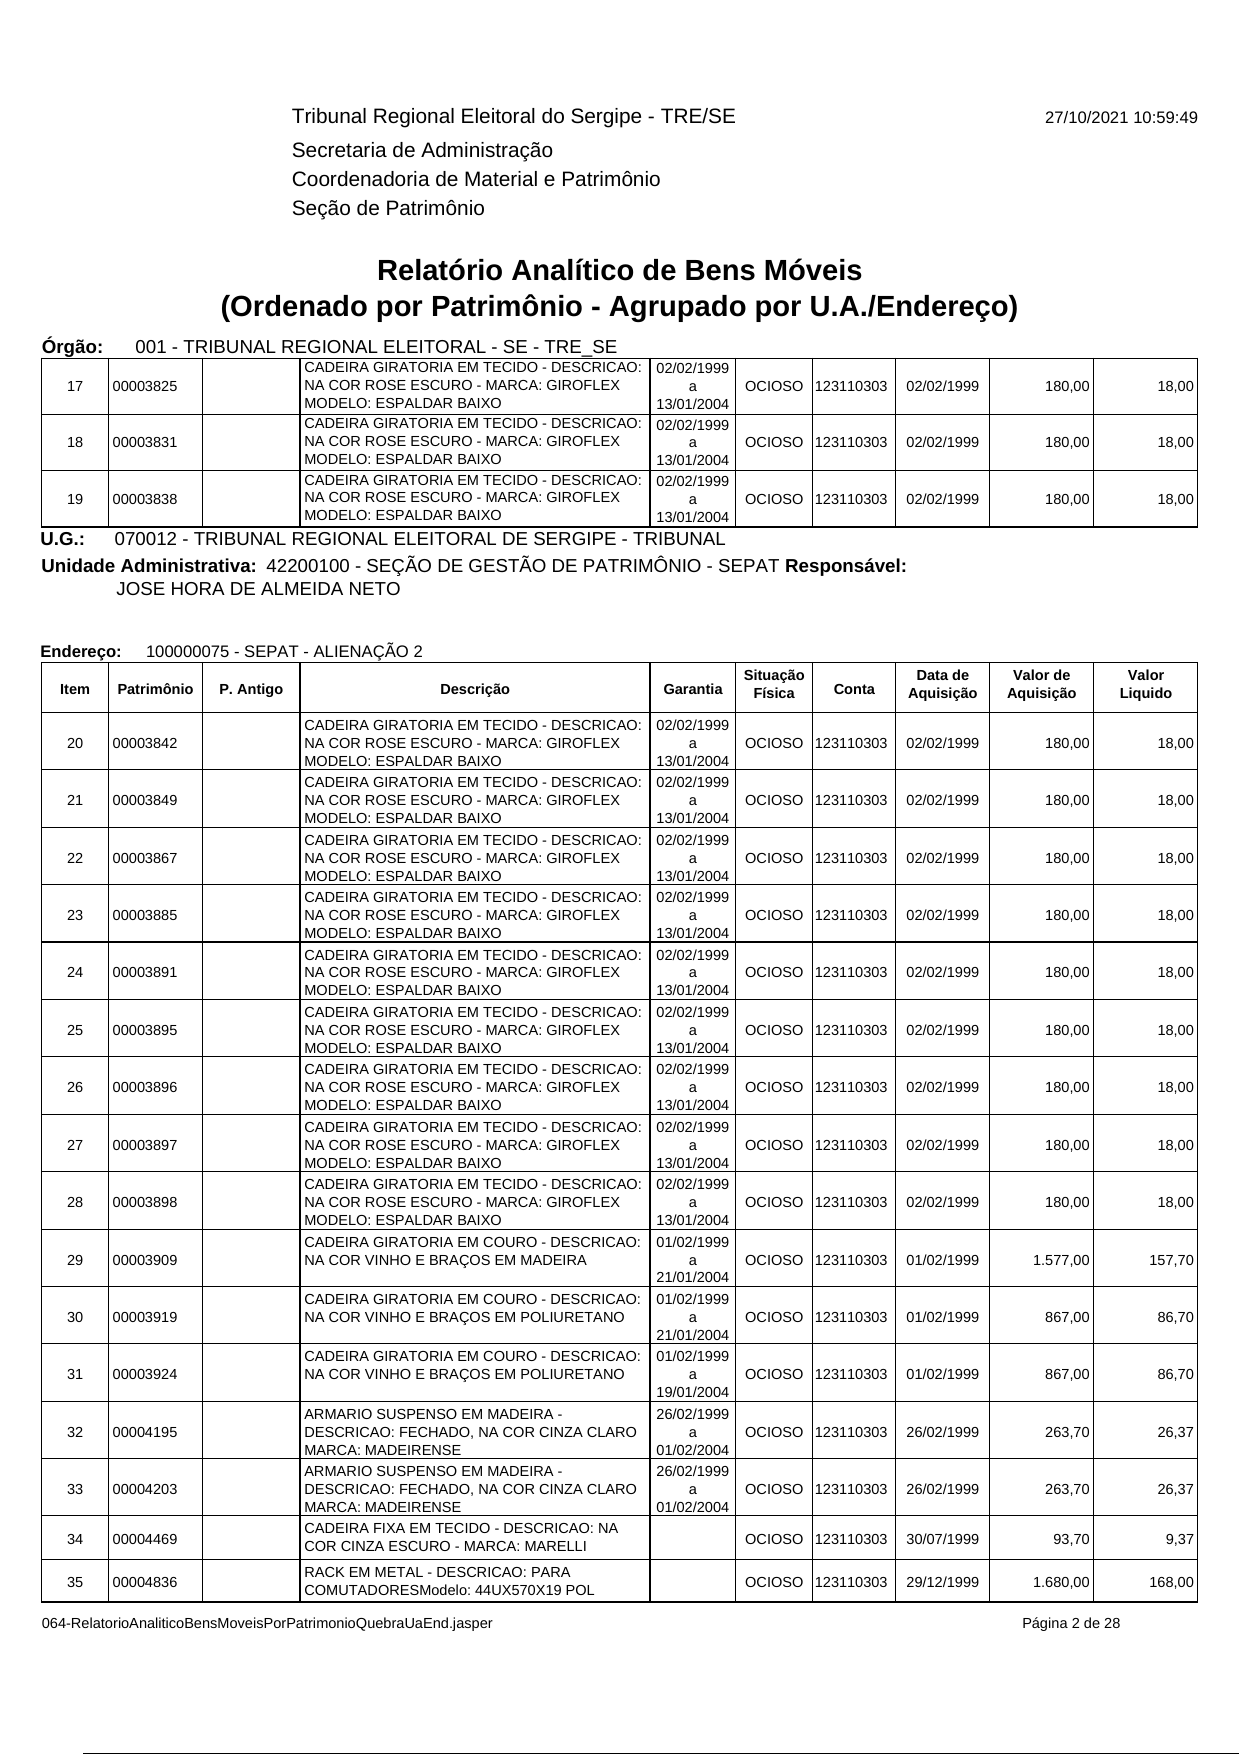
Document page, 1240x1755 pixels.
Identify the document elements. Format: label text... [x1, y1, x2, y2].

table_cell 00003842 [109, 713, 202, 769]
text Unidade Administrativa: 42200100 - SEÇÃO DE GESTÃO DE PATRIMÔNIO - SEPAT Responsável: JOSE HORA DE ALMEIDA NETO [41, 555, 935, 599]
table_cell [203, 885, 299, 941]
table_cell [203, 943, 299, 999]
table_cell 18,00 [1094, 1000, 1197, 1056]
table_cell 00004469 [109, 1516, 202, 1558]
table_cell 123110303 [813, 1516, 895, 1558]
table_header P. Antigo [203, 663, 299, 712]
table_cell [203, 359, 299, 414]
table_cell CADEIRA GIRATORIA EM COURO - DESCRICAO: NA COR VINHO E BRAÇOS EM POLIURETANO [301, 1287, 649, 1343]
table_cell 01/02/1999 [896, 1344, 989, 1401]
table_cell 180,00 [990, 828, 1093, 884]
table_cell 168,00 [1094, 1560, 1197, 1601]
table_cell 31 [42, 1344, 108, 1401]
table_cell OCIOSO [736, 1172, 812, 1228]
table_cell 00003909 [109, 1230, 202, 1286]
table_cell 22 [42, 828, 108, 884]
table_cell 02/02/1999 a 13/01/2004 [651, 1115, 735, 1171]
table_cell 18,00 [1094, 471, 1197, 526]
table_cell 33 [42, 1459, 108, 1515]
table_cell 123110303 [813, 1172, 895, 1228]
table_cell 18,00 [1094, 1115, 1197, 1171]
table_cell 18,00 [1094, 770, 1197, 827]
table_cell 00003831 [109, 415, 202, 470]
table_cell CADEIRA GIRATORIA EM TECIDO - DESCRICAO: NA COR ROSE ESCURO - MARCA: GIROFLEX MODELO: ESPALDAR BAIXO [301, 1000, 649, 1056]
table_cell OCIOSO [736, 415, 812, 470]
table_cell 02/02/1999 [896, 1000, 989, 1056]
table_cell 18 [42, 415, 108, 470]
table_cell 25 [42, 1000, 108, 1056]
table_cell OCIOSO [736, 1560, 812, 1601]
table_cell 93,70 [990, 1516, 1093, 1558]
table_cell CADEIRA GIRATORIA EM TECIDO - DESCRICAO: NA COR ROSE ESCURO - MARCA: GIROFLEX MODELO: ESPALDAR BAIXO [301, 415, 649, 470]
table_cell 1.680,00 [990, 1560, 1093, 1601]
table_cell 28 [42, 1172, 108, 1228]
table_cell 26,37 [1094, 1459, 1197, 1515]
table_cell 17 [42, 359, 108, 414]
table_cell 34 [42, 1516, 108, 1558]
table_cell 00003838 [109, 471, 202, 526]
table_cell 180,00 [990, 885, 1093, 941]
table_cell 123110303 [813, 828, 895, 884]
table_cell 123110303 [813, 713, 895, 769]
table_cell 35 [42, 1560, 108, 1601]
table_cell 01/02/1999 a 19/01/2004 [651, 1344, 735, 1401]
table_cell 00003885 [109, 885, 202, 941]
table_cell CADEIRA GIRATORIA EM TECIDO - DESCRICAO: NA COR ROSE ESCURO - MARCA: GIROFLEX MODELO: ESPALDAR BAIXO [301, 770, 649, 827]
table_cell 29 [42, 1230, 108, 1286]
table_cell 02/02/1999 a 13/01/2004 [651, 359, 735, 414]
table_cell 02/02/1999 [896, 885, 989, 941]
table_cell 20 [42, 713, 108, 769]
table_cell 18,00 [1094, 828, 1197, 884]
table_cell 123110303 [813, 1459, 895, 1515]
table_cell 30 [42, 1287, 108, 1343]
table_cell OCIOSO [736, 1344, 812, 1401]
table_cell 02/02/1999 a 13/01/2004 [651, 713, 735, 769]
table_cell [203, 415, 299, 470]
table_cell 263,70 [990, 1459, 1093, 1515]
table_cell OCIOSO [736, 1459, 812, 1515]
table_cell CADEIRA GIRATORIA EM TECIDO - DESCRICAO: NA COR ROSE ESCURO - MARCA: GIROFLEX MODELO: ESPALDAR BAIXO [301, 885, 649, 941]
table_header Patrimônio [109, 663, 202, 712]
table_cell 1.577,00 [990, 1230, 1093, 1286]
table_cell 02/02/1999 a 13/01/2004 [651, 415, 735, 470]
table_cell 26,37 [1094, 1402, 1197, 1458]
table_cell 123110303 [813, 1057, 895, 1114]
table_cell 01/02/1999 [896, 1287, 989, 1343]
table_cell 123110303 [813, 1402, 895, 1458]
table_cell 02/02/1999 [896, 943, 989, 999]
table_cell 180,00 [990, 359, 1093, 414]
table_cell 02/02/1999 a 13/01/2004 [651, 828, 735, 884]
table_header Valor de Aquisição [990, 663, 1093, 712]
table_header Conta [813, 663, 895, 712]
table_cell 00003897 [109, 1115, 202, 1171]
table_cell [651, 1560, 735, 1601]
table_cell OCIOSO [736, 1115, 812, 1171]
table_cell 00003924 [109, 1344, 202, 1401]
table_cell 02/02/1999 [896, 1057, 989, 1114]
table_cell [203, 1402, 299, 1458]
table_cell 123110303 [813, 471, 895, 526]
table_cell 180,00 [990, 1057, 1093, 1114]
table_cell 29/12/1999 [896, 1560, 989, 1601]
table_cell 02/02/1999 a 13/01/2004 [651, 471, 735, 526]
table_cell 00003896 [109, 1057, 202, 1114]
table_cell 180,00 [990, 471, 1093, 526]
table_cell OCIOSO [736, 359, 812, 414]
table_header Item [42, 663, 108, 712]
table_cell 02/02/1999 a 13/01/2004 [651, 1057, 735, 1114]
table_cell CADEIRA GIRATORIA EM TECIDO - DESCRICAO: NA COR ROSE ESCURO - MARCA: GIROFLEX MODELO: ESPALDAR BAIXO [301, 828, 649, 884]
table_cell 02/02/1999 a 13/01/2004 [651, 770, 735, 827]
table_cell [203, 713, 299, 769]
table_cell CADEIRA GIRATORIA EM COURO - DESCRICAO: NA COR VINHO E BRAÇOS EM POLIURETANO [301, 1344, 649, 1401]
table_cell 18,00 [1094, 415, 1197, 470]
table_cell 180,00 [990, 1172, 1093, 1228]
table_cell 01/02/1999 [896, 1230, 989, 1286]
table_header Situação Física [736, 663, 812, 712]
table_cell 02/02/1999 [896, 770, 989, 827]
text Endereço: 100000075 - SEPAT - ALIENAÇÃO 2 [40, 641, 1089, 661]
table_cell 157,70 [1094, 1230, 1197, 1286]
table_cell OCIOSO [736, 1230, 812, 1286]
table_cell OCIOSO [736, 713, 812, 769]
table_cell ARMARIO SUSPENSO EM MADEIRA - DESCRICAO: FECHADO, NA COR CINZA CLARO MARCA: MADEIRENSE [301, 1402, 649, 1458]
table_cell [651, 1516, 735, 1558]
table_cell 86,70 [1094, 1344, 1197, 1401]
table_header Data de Aquisição [896, 663, 989, 712]
table_cell [203, 471, 299, 526]
table_cell [203, 1459, 299, 1515]
table_cell 18,00 [1094, 359, 1197, 414]
table_cell 02/02/1999 [896, 713, 989, 769]
table_cell 02/02/1999 a 13/01/2004 [651, 1000, 735, 1056]
table_cell 123110303 [813, 359, 895, 414]
table_cell CADEIRA FIXA EM TECIDO - DESCRICAO: NA COR CINZA ESCURO - MARCA: MARELLI [301, 1516, 649, 1558]
table_cell 02/02/1999 [896, 828, 989, 884]
table_cell 32 [42, 1402, 108, 1458]
table_cell 18,00 [1094, 1057, 1197, 1114]
table_cell 27 [42, 1115, 108, 1171]
text U.G.: 070012 - TRIBUNAL REGIONAL ELEITORAL DE SERGIPE - TRIBUNAL [40, 527, 1089, 549]
table_cell 26/02/1999 a 01/02/2004 [651, 1402, 735, 1458]
table_cell OCIOSO [736, 1057, 812, 1114]
table_header Valor Liquido [1094, 663, 1197, 712]
table_cell 01/02/1999 a 21/01/2004 [651, 1287, 735, 1343]
table_cell OCIOSO [736, 471, 812, 526]
table_cell 00003825 [109, 359, 202, 414]
table_cell 86,70 [1094, 1287, 1197, 1343]
table_cell 00003849 [109, 770, 202, 827]
table_cell 00003895 [109, 1000, 202, 1056]
table_cell CADEIRA GIRATORIA EM TECIDO - DESCRICAO: NA COR ROSE ESCURO - MARCA: GIROFLEX MODELO: ESPALDAR BAIXO [301, 1172, 649, 1228]
table_cell CADEIRA GIRATORIA EM TECIDO - DESCRICAO: NA COR ROSE ESCURO - MARCA: GIROFLEX MODELO: ESPALDAR BAIXO [301, 713, 649, 769]
table_cell [203, 770, 299, 827]
table_cell OCIOSO [736, 885, 812, 941]
table_cell OCIOSO [736, 1000, 812, 1056]
table_cell 180,00 [990, 415, 1093, 470]
table_cell 02/02/1999 [896, 1172, 989, 1228]
table_header Descrição [301, 663, 649, 712]
table_cell 18,00 [1094, 885, 1197, 941]
table_cell [203, 1000, 299, 1056]
table_cell CADEIRA GIRATORIA EM TECIDO - DESCRICAO: NA COR ROSE ESCURO - MARCA: GIROFLEX MODELO: ESPALDAR BAIXO [301, 1115, 649, 1171]
table_cell 26/02/1999 [896, 1402, 989, 1458]
table_cell 00003898 [109, 1172, 202, 1228]
table_cell 02/02/1999 a 13/01/2004 [651, 943, 735, 999]
table_cell 02/02/1999 [896, 359, 989, 414]
table_cell 00003867 [109, 828, 202, 884]
table_cell 01/02/1999 a 21/01/2004 [651, 1230, 735, 1286]
table_cell 123110303 [813, 885, 895, 941]
table_cell 02/02/1999 [896, 471, 989, 526]
table_cell [203, 828, 299, 884]
table_cell 00003919 [109, 1287, 202, 1343]
table_cell 123110303 [813, 1230, 895, 1286]
table_cell 02/02/1999 [896, 1115, 989, 1171]
table_cell OCIOSO [736, 1287, 812, 1343]
table_cell 00004195 [109, 1402, 202, 1458]
table_cell [203, 1172, 299, 1228]
table_cell OCIOSO [736, 1402, 812, 1458]
table_cell 180,00 [990, 1000, 1093, 1056]
table_cell [203, 1560, 299, 1601]
table_cell 23 [42, 885, 108, 941]
table_cell OCIOSO [736, 828, 812, 884]
table_cell ARMARIO SUSPENSO EM MADEIRA - DESCRICAO: FECHADO, NA COR CINZA CLARO MARCA: MADEIRENSE [301, 1459, 649, 1515]
table_cell 00004836 [109, 1560, 202, 1601]
table_cell 867,00 [990, 1344, 1093, 1401]
table_cell 00004203 [109, 1459, 202, 1515]
table_cell 26/02/1999 [896, 1459, 989, 1515]
table_cell OCIOSO [736, 943, 812, 999]
table_cell CADEIRA GIRATORIA EM TECIDO - DESCRICAO: NA COR ROSE ESCURO - MARCA: GIROFLEX MODELO: ESPALDAR BAIXO [301, 943, 649, 999]
table_cell 123110303 [813, 1287, 895, 1343]
table_cell [203, 1115, 299, 1171]
table_cell [203, 1344, 299, 1401]
table_cell 26 [42, 1057, 108, 1114]
table_cell 867,00 [990, 1287, 1093, 1343]
table_cell 123110303 [813, 1000, 895, 1056]
table_cell 180,00 [990, 1115, 1093, 1171]
table_cell 02/02/1999 [896, 415, 989, 470]
table_cell 123110303 [813, 943, 895, 999]
table_cell [203, 1057, 299, 1114]
table_cell 123110303 [813, 1560, 895, 1601]
table_cell 180,00 [990, 943, 1093, 999]
table_cell 123110303 [813, 1115, 895, 1171]
table_cell 24 [42, 943, 108, 999]
table_cell 02/02/1999 a 13/01/2004 [651, 885, 735, 941]
table_cell [203, 1516, 299, 1558]
table_cell 00003891 [109, 943, 202, 999]
table_cell CADEIRA GIRATORIA EM TECIDO - DESCRICAO: NA COR ROSE ESCURO - MARCA: GIROFLEX MODELO: ESPALDAR BAIXO [301, 471, 649, 526]
table_cell 18,00 [1094, 943, 1197, 999]
table_cell 02/02/1999 a 13/01/2004 [651, 1172, 735, 1228]
table_cell 263,70 [990, 1402, 1093, 1458]
table_cell [203, 1230, 299, 1286]
table_cell 30/07/1999 [896, 1516, 989, 1558]
table_cell CADEIRA GIRATORIA EM COURO - DESCRICAO: NA COR VINHO E BRAÇOS EM MADEIRA [301, 1230, 649, 1286]
table_cell OCIOSO [736, 1516, 812, 1558]
table_cell 180,00 [990, 713, 1093, 769]
table_cell OCIOSO [736, 770, 812, 827]
table_cell 180,00 [990, 770, 1093, 827]
table_cell [203, 1287, 299, 1343]
table_cell 18,00 [1094, 1172, 1197, 1228]
table_cell 18,00 [1094, 713, 1197, 769]
table_cell RACK EM METAL - DESCRICAO: PARA COMUTADORESModelo: 44UX570X19 POL [301, 1560, 649, 1601]
table_cell CADEIRA GIRATORIA EM TECIDO - DESCRICAO: NA COR ROSE ESCURO - MARCA: GIROFLEX MODELO: ESPALDAR BAIXO [301, 1057, 649, 1114]
table_cell 19 [42, 471, 108, 526]
table_cell CADEIRA GIRATORIA EM TECIDO - DESCRICAO: NA COR ROSE ESCURO - MARCA: GIROFLEX MODELO: ESPALDAR BAIXO [301, 359, 649, 414]
table_cell 21 [42, 770, 108, 827]
table_cell 9,37 [1094, 1516, 1197, 1558]
table_cell 26/02/1999 a 01/02/2004 [651, 1459, 735, 1515]
table_cell 123110303 [813, 415, 895, 470]
table_cell 123110303 [813, 1344, 895, 1401]
table_cell 123110303 [813, 770, 895, 827]
table_header Garantia [651, 663, 735, 712]
